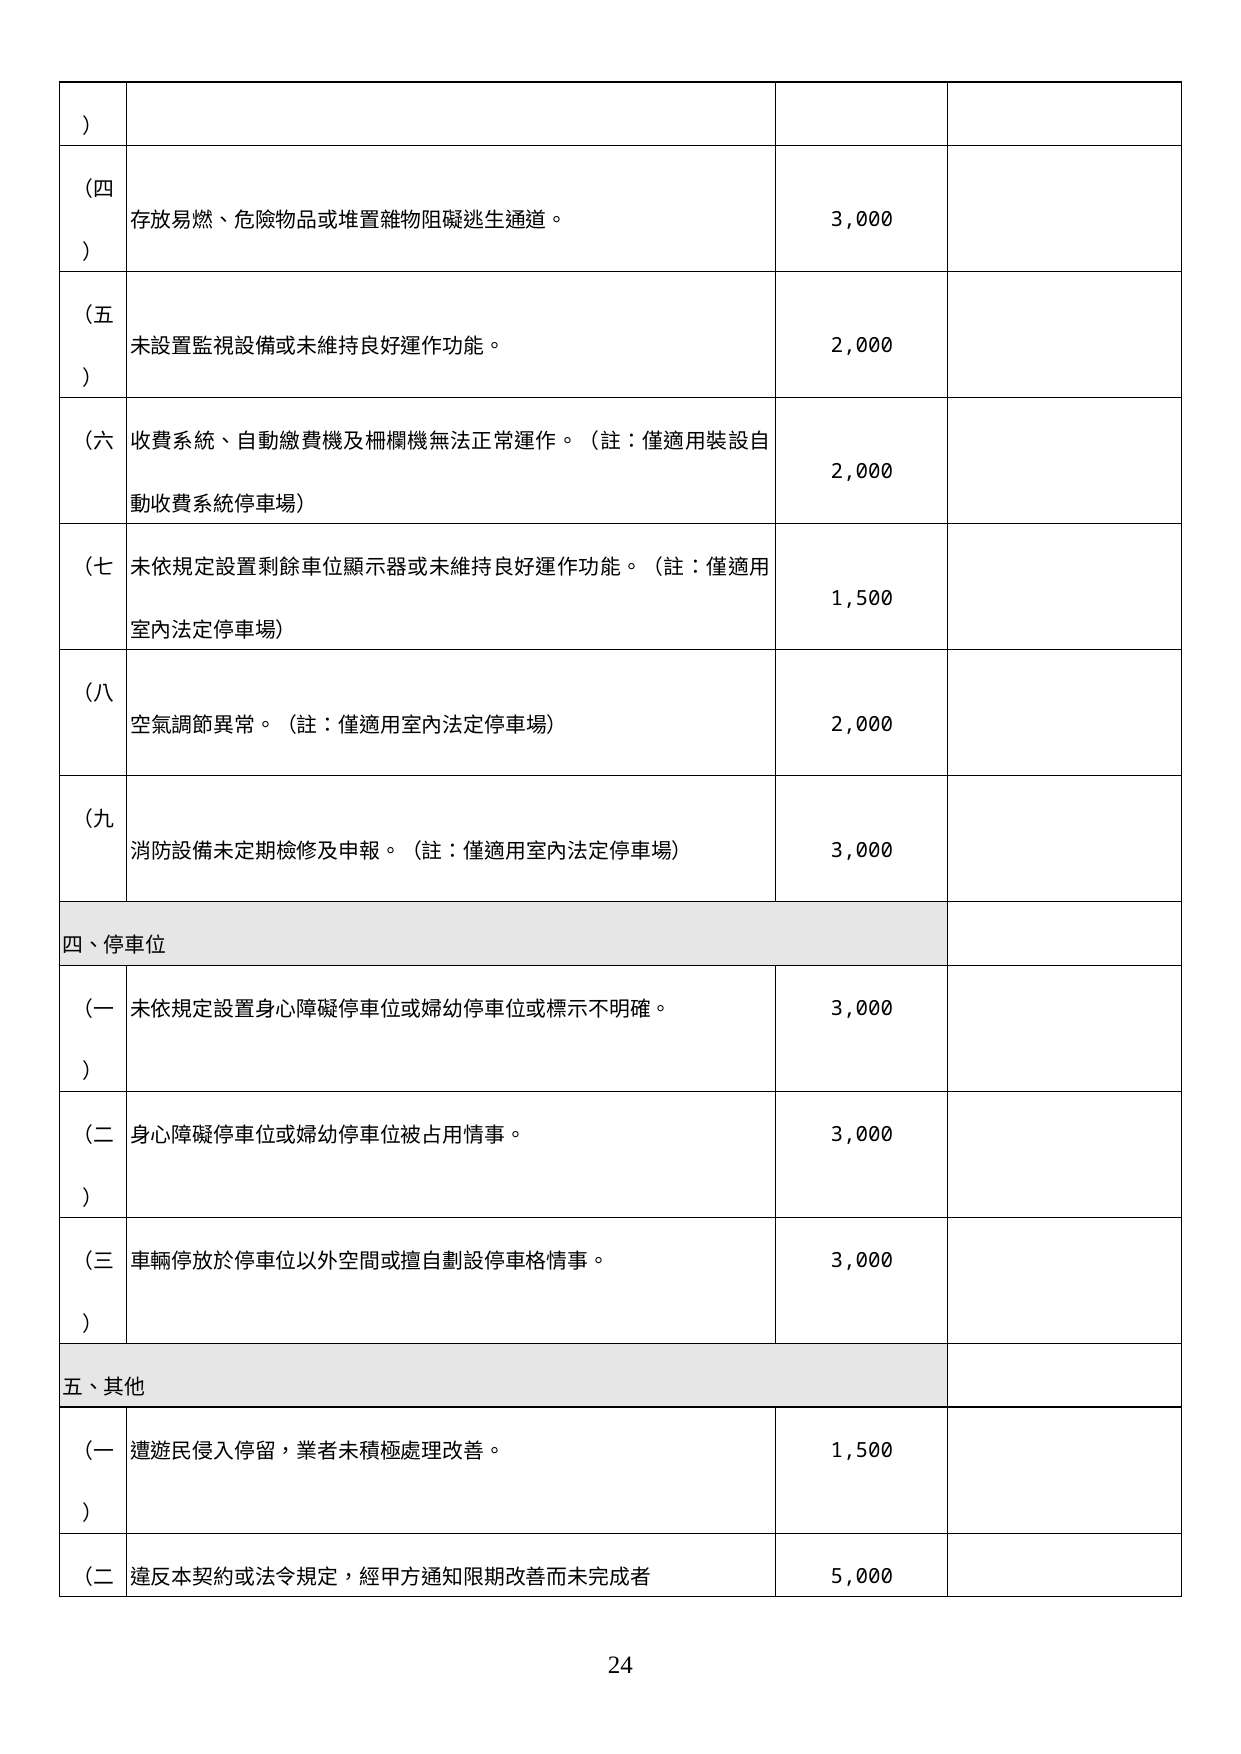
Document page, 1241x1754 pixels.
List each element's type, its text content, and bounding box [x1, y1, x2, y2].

table_cell [948, 83, 1181, 145]
table_cell （七） [60, 524, 126, 649]
table_cell [948, 272, 1181, 397]
table_cell ） [60, 83, 126, 145]
table_cell 3,000 [776, 1218, 947, 1343]
table_cell 身心障礙停車位或婦幼停車位被占用情事。 [127, 1092, 775, 1217]
table_cell [948, 524, 1181, 649]
table_cell [948, 1218, 1181, 1343]
table_cell 1,500 [776, 524, 947, 649]
table_cell [948, 1092, 1181, 1217]
table_cell [948, 902, 1181, 965]
table_cell [127, 83, 775, 145]
table_cell 四、停車位 [60, 902, 947, 965]
table_cell （二） [60, 1092, 126, 1217]
table_cell （九） [60, 776, 126, 901]
table_cell [948, 146, 1181, 271]
table_cell （四） [60, 146, 126, 271]
table_cell [948, 1408, 1181, 1532]
table_cell 未設置監視設備或未維持良好運作功能。 [127, 272, 775, 397]
table_cell [948, 650, 1181, 775]
table_cell [776, 83, 947, 145]
table_cell （八） [60, 650, 126, 775]
table_cell 收費系統、自動繳費機及柵欄機無法正常運作。（註：僅適用裝設自動收費系統停車場） [127, 398, 775, 523]
table_cell （一） [60, 1408, 126, 1532]
table_cell 3,000 [776, 966, 947, 1091]
table_cell 違反本契約或法令規定，經甲方通知限期改善而未完成者 [127, 1534, 775, 1596]
table_cell 2,000 [776, 398, 947, 523]
table_cell [948, 398, 1181, 523]
table_cell 五、其他 [60, 1344, 947, 1406]
table_cell （二 [60, 1534, 126, 1596]
table_cell 遭遊民侵入停留，業者未積極處理改善。 [127, 1408, 775, 1532]
table_cell 1,500 [776, 1408, 947, 1532]
table_cell 存放易燃、危險物品或堆置雜物阻礙逃生通道。 [127, 146, 775, 271]
table_cell 3,000 [776, 1092, 947, 1217]
table_cell 未依規定設置身心障礙停車位或婦幼停車位或標示不明確。 [127, 966, 775, 1091]
table_cell 3,000 [776, 776, 947, 901]
table_cell （六） [60, 398, 126, 523]
table_cell （三） [60, 1218, 126, 1343]
table_cell 空氣調節異常。（註：僅適用室內法定停車場） [127, 650, 775, 775]
table_cell 車輛停放於停車位以外空間或擅自劃設停車格情事。 [127, 1218, 775, 1343]
table_cell （五） [60, 272, 126, 397]
table_cell 2,000 [776, 650, 947, 775]
table_cell 未依規定設置剩餘車位顯示器或未維持良好運作功能。（註：僅適用室內法定停車場） [127, 524, 775, 649]
table_cell 5,000 [776, 1534, 947, 1596]
table_cell 3,000 [776, 146, 947, 271]
table_cell （一） [60, 966, 126, 1091]
table_cell 消防設備未定期檢修及申報。（註：僅適用室內法定停車場） [127, 776, 775, 901]
table_cell [948, 1344, 1181, 1406]
table_cell 2,000 [776, 272, 947, 397]
table_cell [948, 776, 1181, 901]
table_cell [948, 966, 1181, 1091]
table_cell [948, 1534, 1181, 1596]
